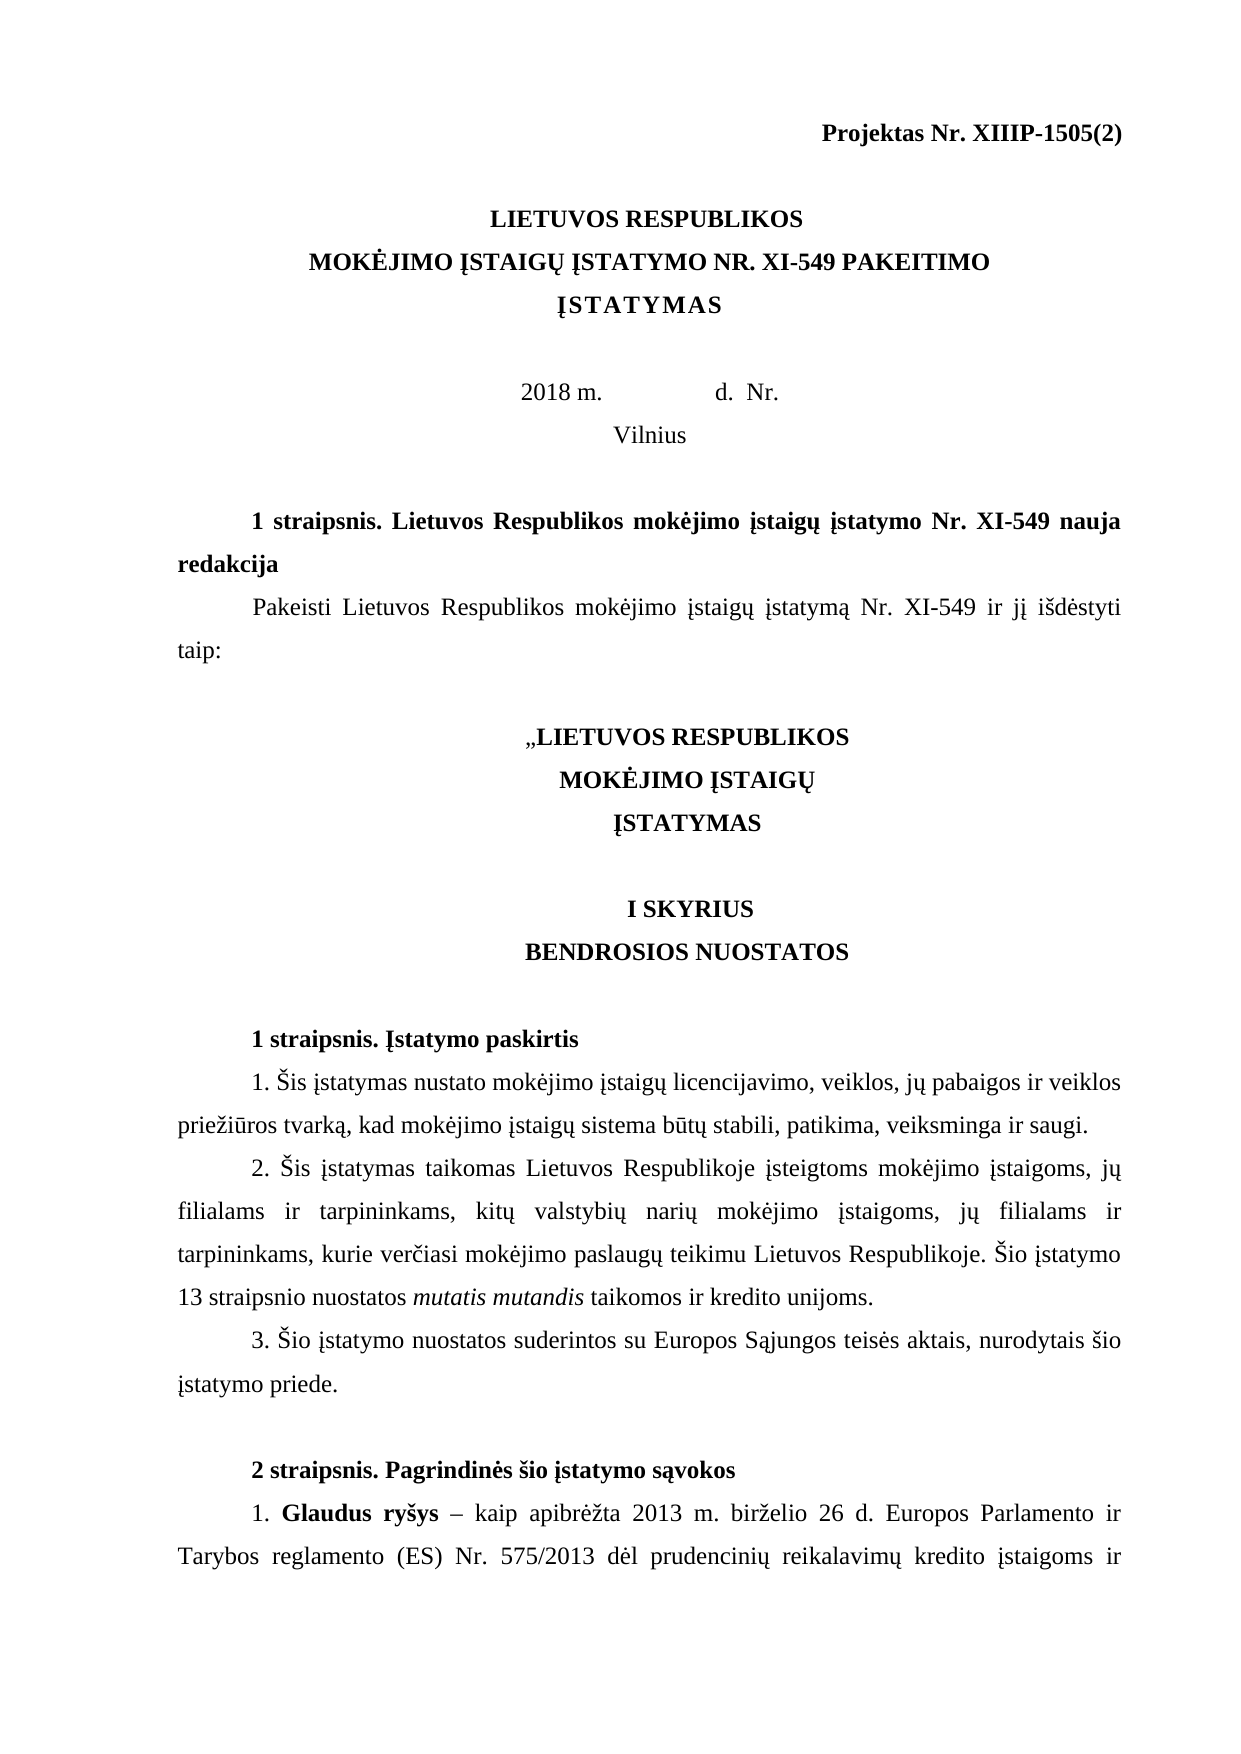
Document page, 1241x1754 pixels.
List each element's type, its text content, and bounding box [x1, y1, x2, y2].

text Projektas Nr. XIIIP-1505(2) [177, 118, 1122, 147]
text Pakeisti Lietuvos Respublikos mokėjimo įstaigų įstatymą Nr. XI-549 ir jį išdėstyti taip: [177, 592, 1122, 664]
text 1 straipsnis. Lietuvos Respublikos mokėjimo įstaigų įstatymo Nr. XI-549 nauja redakcija [177, 506, 1122, 578]
text MOKĖJIMO ĮSTAIGŲ ĮSTATYMO NR. XI-549 PAKEITIMO [177, 247, 1122, 276]
text 1. Glaudus ryšys – kaip apibrėžta 2013 m. birželio 26 d. Europos Parlamento ir Tarybos reglamento (ES) Nr. 575/2013 dėl prudencinių reikalavimų kredito įstaigoms ir [177, 1498, 1122, 1570]
text 3. Šio įstatymo nuostatos suderintos su Europos Sąjungos teisės aktais, nurodytais šio įstatymo priede. [177, 1326, 1122, 1397]
text 2 straipsnis. Pagrindinės šio įstatymo sąvokos [177, 1455, 1122, 1484]
text 1 straipsnis. Įstatymo paskirtis [177, 1024, 1122, 1052]
text 2018 m. d. Nr. [177, 377, 1122, 406]
text ĮSTATYMAS [177, 808, 1122, 837]
text 2. Šis įstatymas taikomas Lietuvos Respublikoje įsteigtoms mokėjimo įstaigoms, jų filialams ir tarpininkams, kitų valstybių narių mokėjimo įstaigoms, jų filialams ir tarpininkams, kurie verčiasi mokėjimo paslaugų teikimu Lietuvos Respublikoje. Šio įstatymo 13 straipsnio nuostatos mutatis mutandis taikomos ir kredito unijoms. [177, 1153, 1122, 1311]
text ĮSTATYMAS [177, 291, 1122, 319]
text LIETUVOS RESPUBLIKOS [177, 204, 1122, 233]
text Vilnius [177, 420, 1122, 449]
text BENDROSIOS NUOSTATOS [177, 937, 1122, 966]
text I SKYRIUS [177, 894, 1122, 923]
text „LIETUVOS RESPUBLIKOS [177, 722, 1122, 751]
text MOKĖJIMO ĮSTAIGŲ [177, 765, 1122, 794]
text 1. Šis įstatymas nustato mokėjimo įstaigų licencijavimo, veiklos, jų pabaigos ir veiklos priežiūros tvarką, kad mokėjimo įstaigų sistema būtų stabili, patikima, veiksminga ir saugi. [177, 1067, 1122, 1139]
